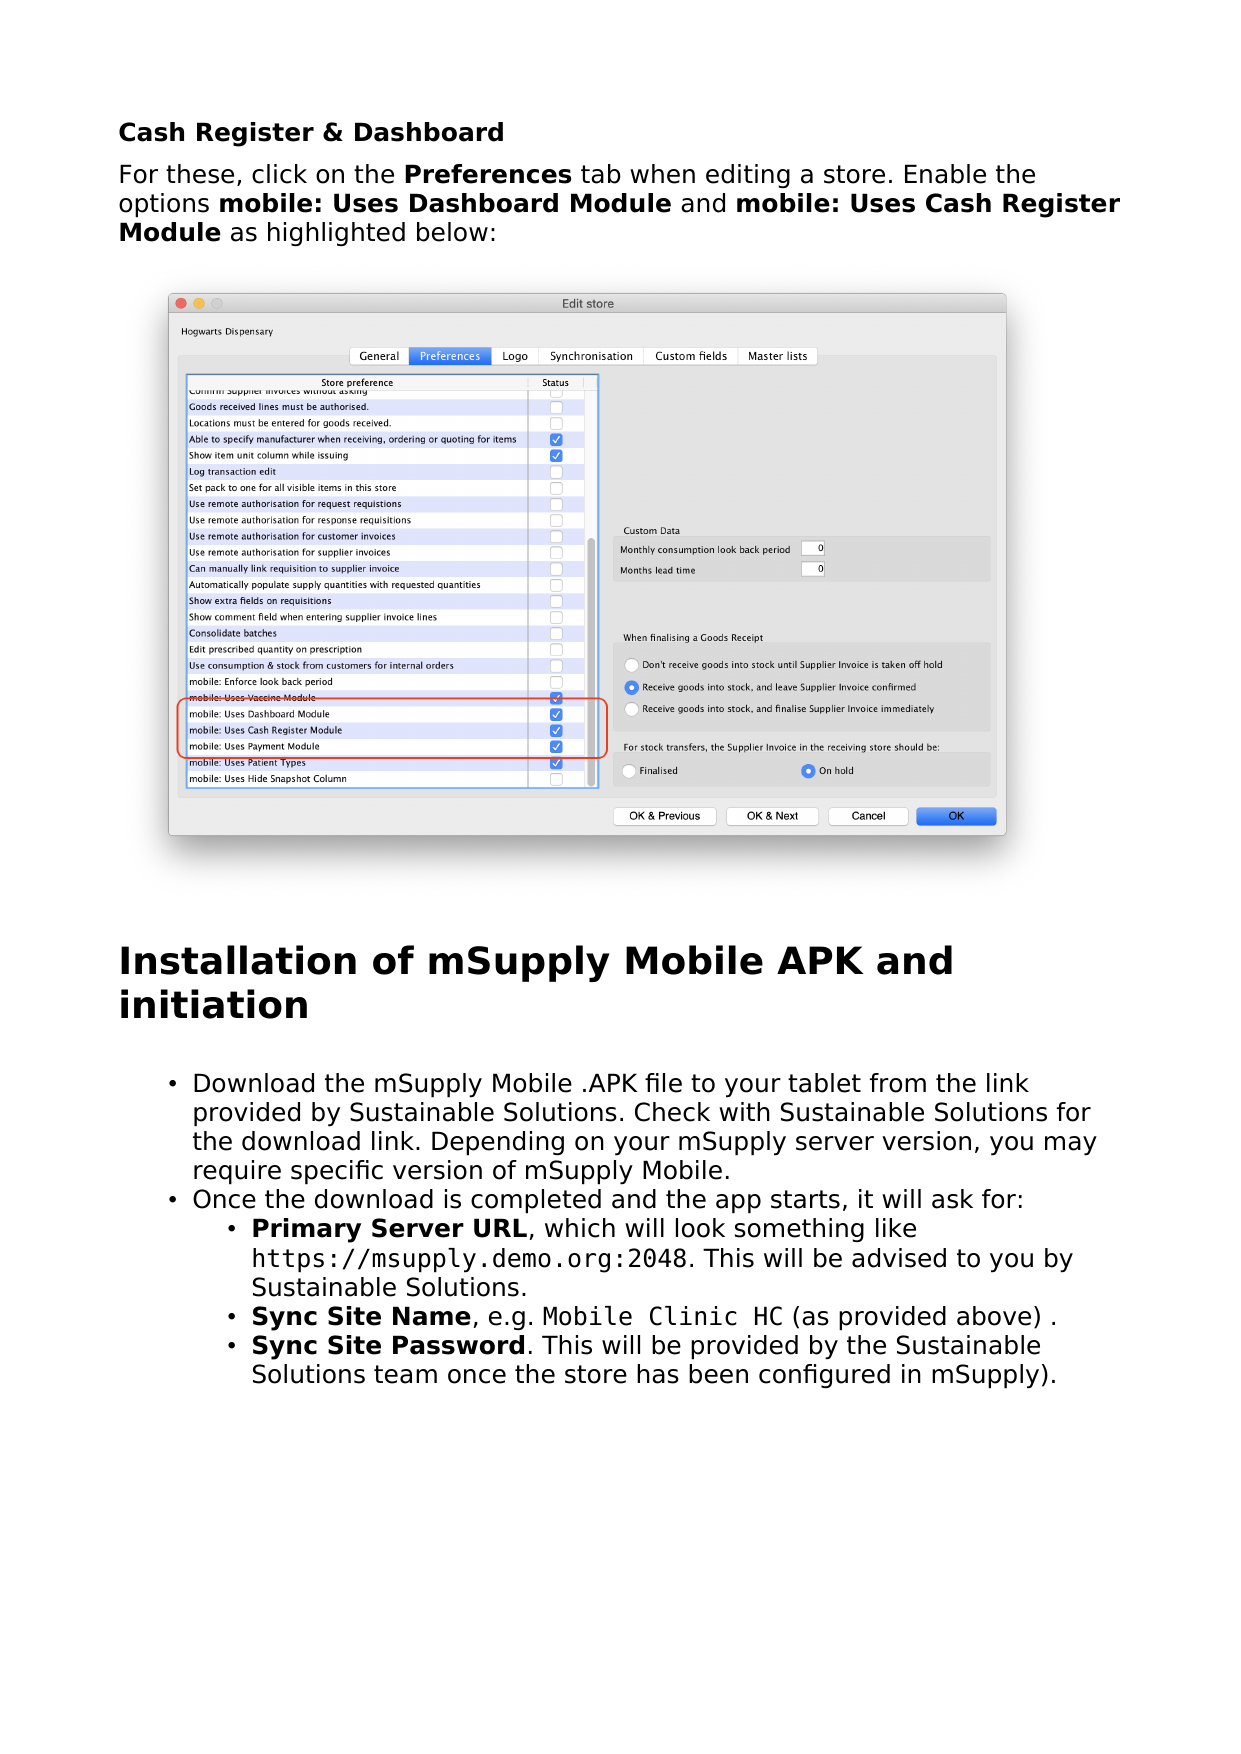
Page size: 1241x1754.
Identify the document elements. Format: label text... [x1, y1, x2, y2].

subtitle Cash Register & Dashboard [118, 118, 1122, 147]
subtitle Installation of mSupply Mobile APK and initiation [118, 939, 1122, 1027]
list Once the download is completed and the app starts, it will ask for: [177, 1186, 1122, 1215]
list Download the mSupply Mobile .APK file to your tablet from the link provided by Sustainable Solutions. Check with Sustainable Solutions for the download link. Depending on your mSupply server version, you may require specific version of mSupply Mobile. [177, 1069, 1122, 1186]
list Sync Site Password. This will be provided by the Sustainable Solutions team once the store has been configured in mSupply). [236, 1331, 1122, 1390]
list Primary Server URL, which will look something like https://msupply.demo.org:2048. This will be advised to you by Sustainable Solutions. [236, 1215, 1122, 1302]
list Sync Site Name, e.g. Mobile Clinic HC (as provided above) . [236, 1302, 1122, 1331]
text For these, click on the Preferences tab when editing a store. Enable the options mobile: Uses Dashboard Module and mobile: Uses Cash Register Module as highlighted below: [118, 160, 1122, 247]
picture [118, 259, 1056, 902]
